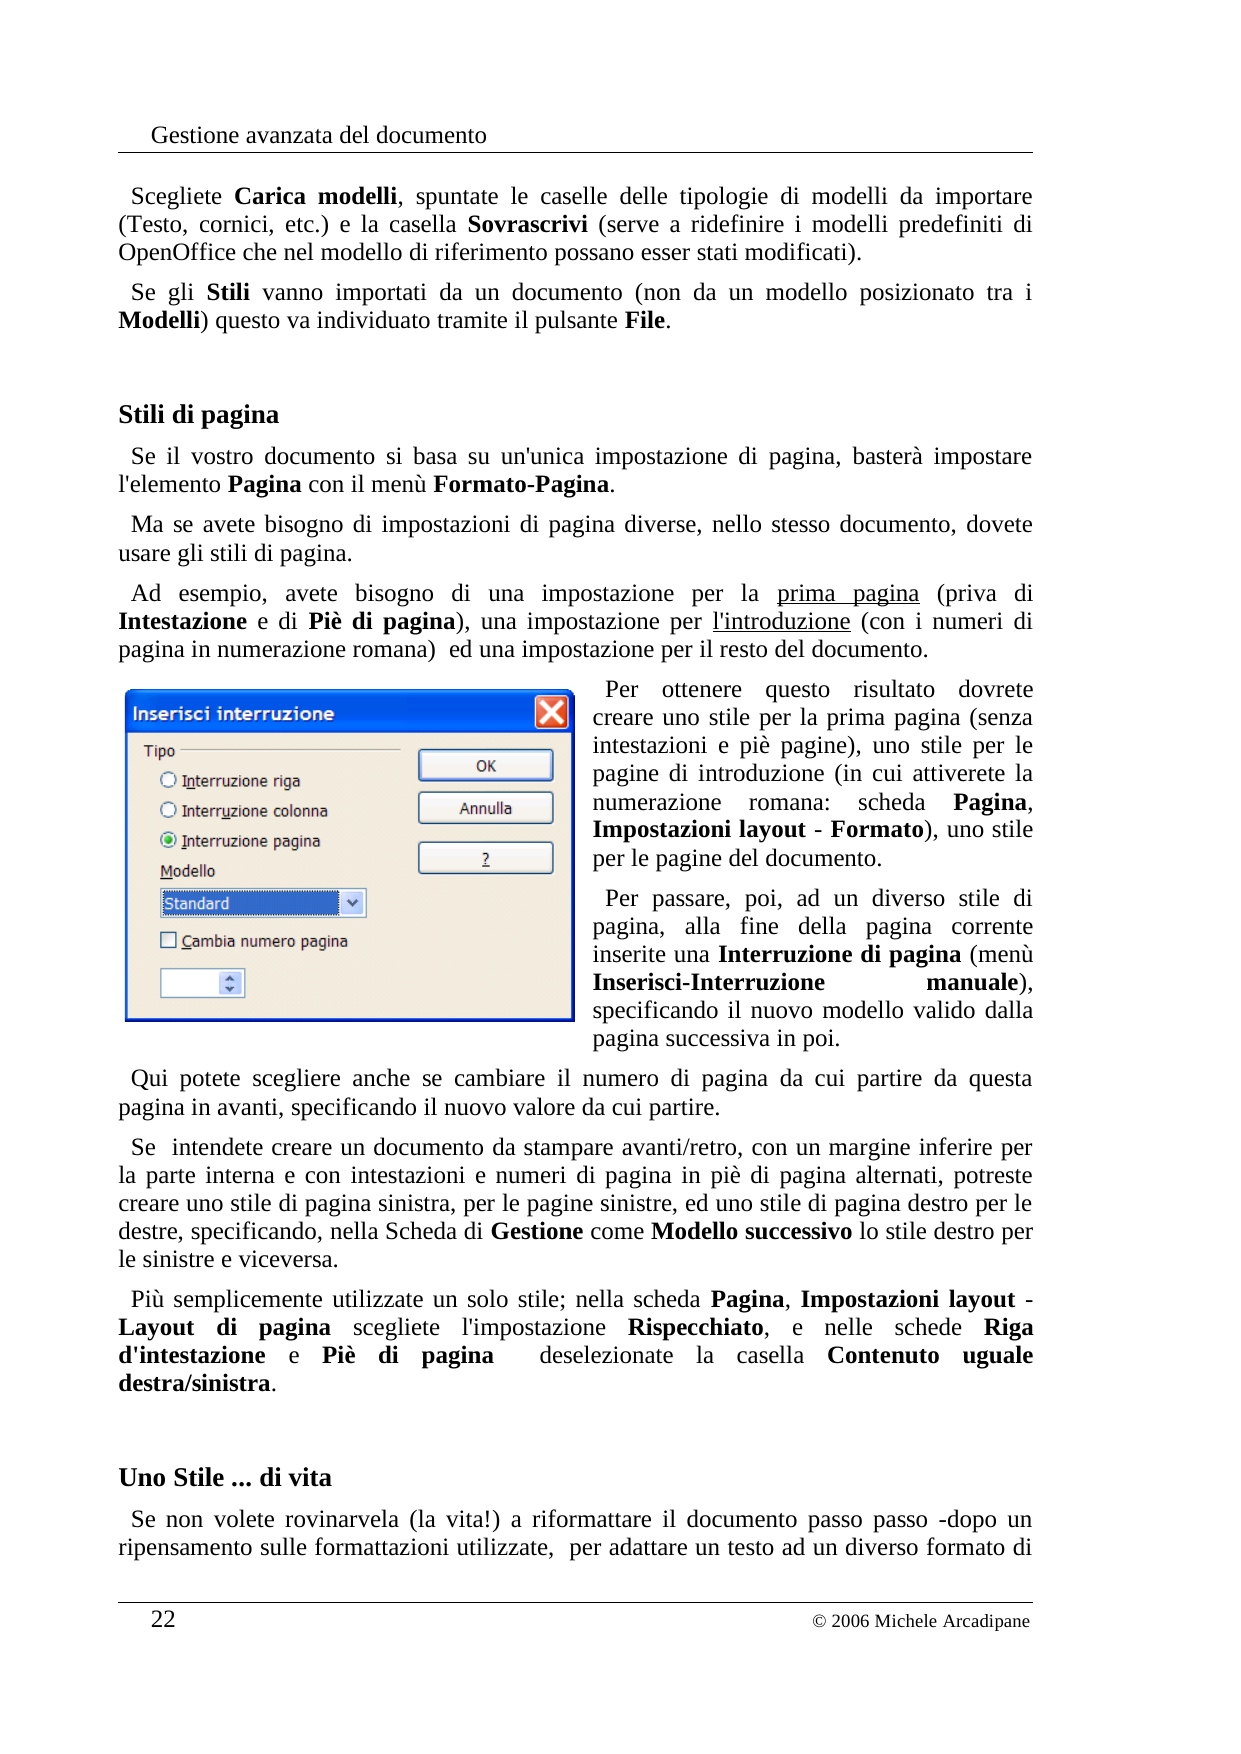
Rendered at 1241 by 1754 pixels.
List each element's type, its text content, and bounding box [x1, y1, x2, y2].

text Per passare, poi, ad un diverso stile di pagina, alla fine della pagina corrente inserite una Interruzione di pagina (menù Inserisci-Interruzione manuale), specificando il nuovo modello valido dalla pagina successiva in poi. [118, 884, 1033, 1052]
text Più semplicemente utilizzate un solo stile; nella scheda Pagina, Impostazioni layout - Layout di pagina scegliete l'impostazione Rispecchiato, e nelle schede Riga d'intestazione e Piè di pagina deselezionate la casella Contenuto uguale destra/sinistra. [118, 1285, 1033, 1397]
text Se il vostro documento si basa su un'unica impostazione di pagina, basterà impostare l'elemento Pagina con il menù Formato-Pagina. [118, 442, 1033, 498]
subtitle Stili di pagina [118, 399, 1033, 429]
text Qui potete scegliere anche se cambiare il numero di pagina da cui partire da questa pagina in avanti, specificando il nuovo valore da cui partire. [118, 1064, 1033, 1120]
picture [124, 689, 575, 1022]
text Se non volete rovinarvela (la vita!) a riformattare il documento passo passo -dopo un ripensamento sulle formattazioni utilizzate, per adattare un testo ad un diverso formato di [118, 1505, 1033, 1561]
subtitle Uno Stile ... di vita [118, 1463, 1033, 1493]
text Ad esempio, avete bisogno di una impostazione per la prima pagina (priva di Intestazione e di Piè di pagina), una impostazione per l'introduzione (con i numeri di pagina in numerazione romana) ed una impostazione per il resto del documento. [118, 579, 1033, 663]
text Ma se avete bisogno di impostazioni di pagina diverse, nello stesso documento, dovete usare gli stili di pagina. [118, 510, 1033, 566]
text Se intendete creare un documento da stampare avanti/retro, con un margine inferire per la parte interna e con intestazioni e numeri di pagina in piè di pagina alternati, potreste creare uno stile di pagina sinistra, per le pagine sinistre, ed uno stile di pagina destro per le destre, specificando, nella Scheda di Gestione come Modello successivo lo stile destro per le sinistre e viceversa. [118, 1133, 1033, 1273]
text Per ottenere questo risultato dovrete creare uno stile per la prima pagina (senza intestazioni e piè pagine), uno stile per le pagine di introduzione (in cui attiverete la numerazione romana: scheda Pagina, Impostazioni layout - Formato), uno stile per le pagine del documento. [118, 675, 1033, 871]
text Se gli Stili vanno importati da un documento (non da un modello posizionato tra i Modelli) questo va individuato tramite il pulsante File. [118, 278, 1033, 334]
text Scegliete Carica modelli, spuntate le caselle delle tipologie di modelli da importare (Testo, cornici, etc.) e la casella Sovrascrivi (serve a ridefinire i modelli predefiniti di OpenOffice che nel modello di riferimento possano esser stati modificati). [118, 182, 1033, 266]
